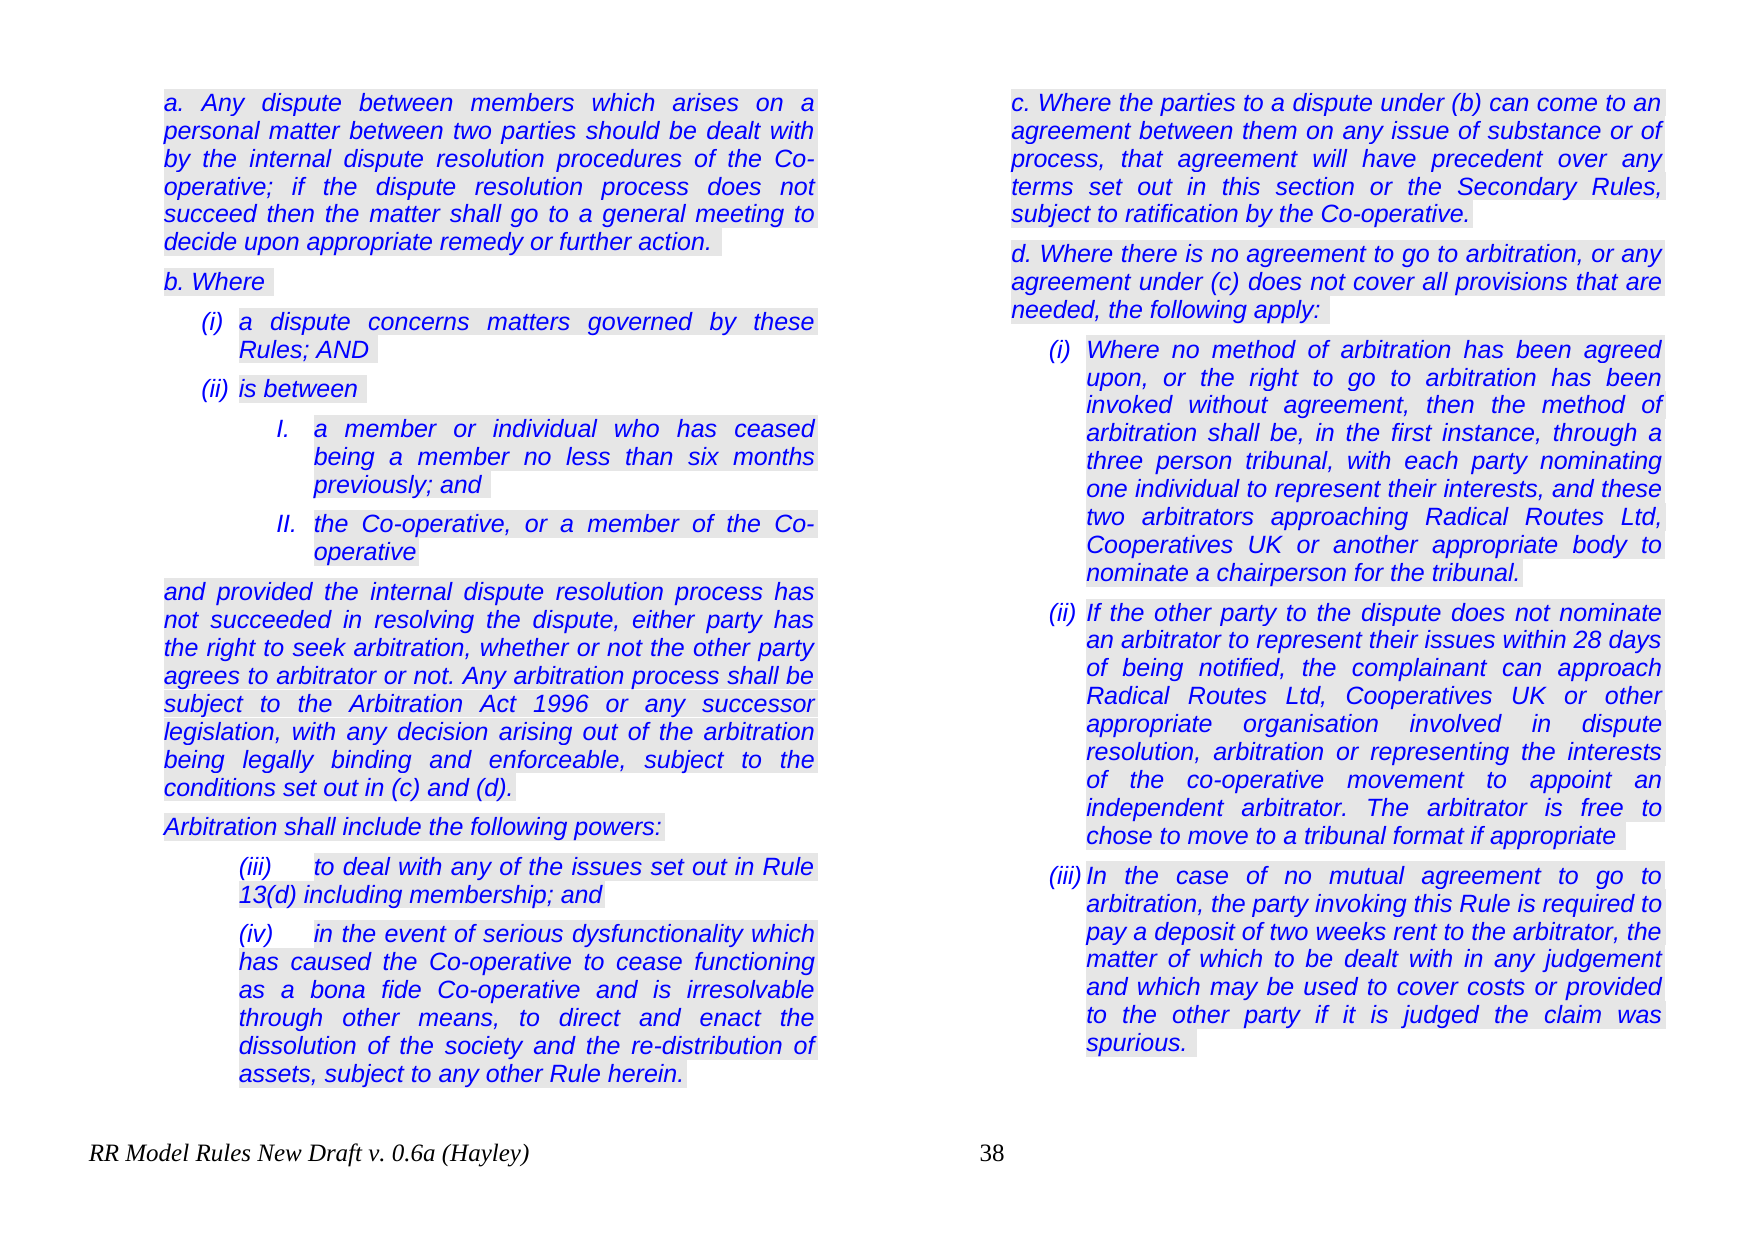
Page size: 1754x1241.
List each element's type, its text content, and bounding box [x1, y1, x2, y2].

list the Co-operative, or a member of the Co-operative [276, 510, 818, 566]
text d. Where there is no agreement to go to arbitration, or any agreement under (c) does not cover all provisions that are needed, the following apply: [1011, 240, 1665, 324]
list a dispute concerns matters governed by these Rules; AND [201, 307, 818, 363]
list is between [201, 375, 818, 403]
text c. Where the parties to a dispute under (b) can come to an agreement between them on any issue of substance or of process, that agreement will have precedent over any terms set out in this section or the Secondary Rules, subject to ratification by the Co-operative. [1011, 88, 1665, 228]
text b. Where [163, 268, 818, 296]
list In the case of no mutual agreement to go to arbitration, the party invoking this Rule is required to pay a deposit of two weeks rent to the arbitrator, the matter of which to be dealt with in any judgement and which may be used to cover costs or provided to the other party if it is judged the claim was spurious. [1048, 861, 1665, 1057]
text and provided the internal dispute resolution process has not succeeded in resolving the dispute, either party has the right to seek arbitration, whether or not the other party agrees to arbitrator or not. Any arbitration process shall be subject to the Arbitration Act 1996 or any successor legislation, with any decision arising out of the arbitration being legally binding and enforceable, subject to the conditions set out in (c) and (d). [163, 578, 818, 801]
list a member or individual who has ceased being a member no less than six months previously; and [276, 415, 818, 498]
text Arbitration shall include the following powers: [163, 813, 818, 841]
text a. Any dispute between members which arises on a personal matter between two parties should be dealt with by the internal dispute resolution procedures of the Co-operative; if the dispute resolution process does not succeed then the matter shall go to a general meeting to decide upon appropriate remedy or further action. [163, 88, 818, 256]
list in the event of serious dysfunctionality which has caused the Co-operative to cease functioning as a bona fide Co-operative and is irresolvable through other means, to direct and enact the dissolution of the society and the re-distribution of assets, subject to any other Rule herein. [238, 920, 818, 1088]
list If the other party to the dispute does not nominate an arbitrator to represent their issues within 28 days of being notified, the complainant can approach Radical Routes Ltd, Cooperatives UK or other appropriate organisation involved in dispute resolution, arbitration or representing the interests of the co-operative movement to appoint an independent arbitrator. The arbitrator is free to chose to move to a tribunal format if appropriate [1048, 598, 1665, 850]
list to deal with any of the issues set out in Rule 13(d) including membership; and [238, 853, 818, 908]
list Where no method of arbitration has been agreed upon, or the right to go to arbitration has been invoked without agreement, then the method of arbitration shall be, in the first instance, through a three person tribunal, with each party nominating one individual to represent their interests, and these two arbitrators approaching Radical Routes Ltd, Cooperatives UK or another appropriate body to nominate a chairperson for the tribunal. [1048, 335, 1665, 587]
